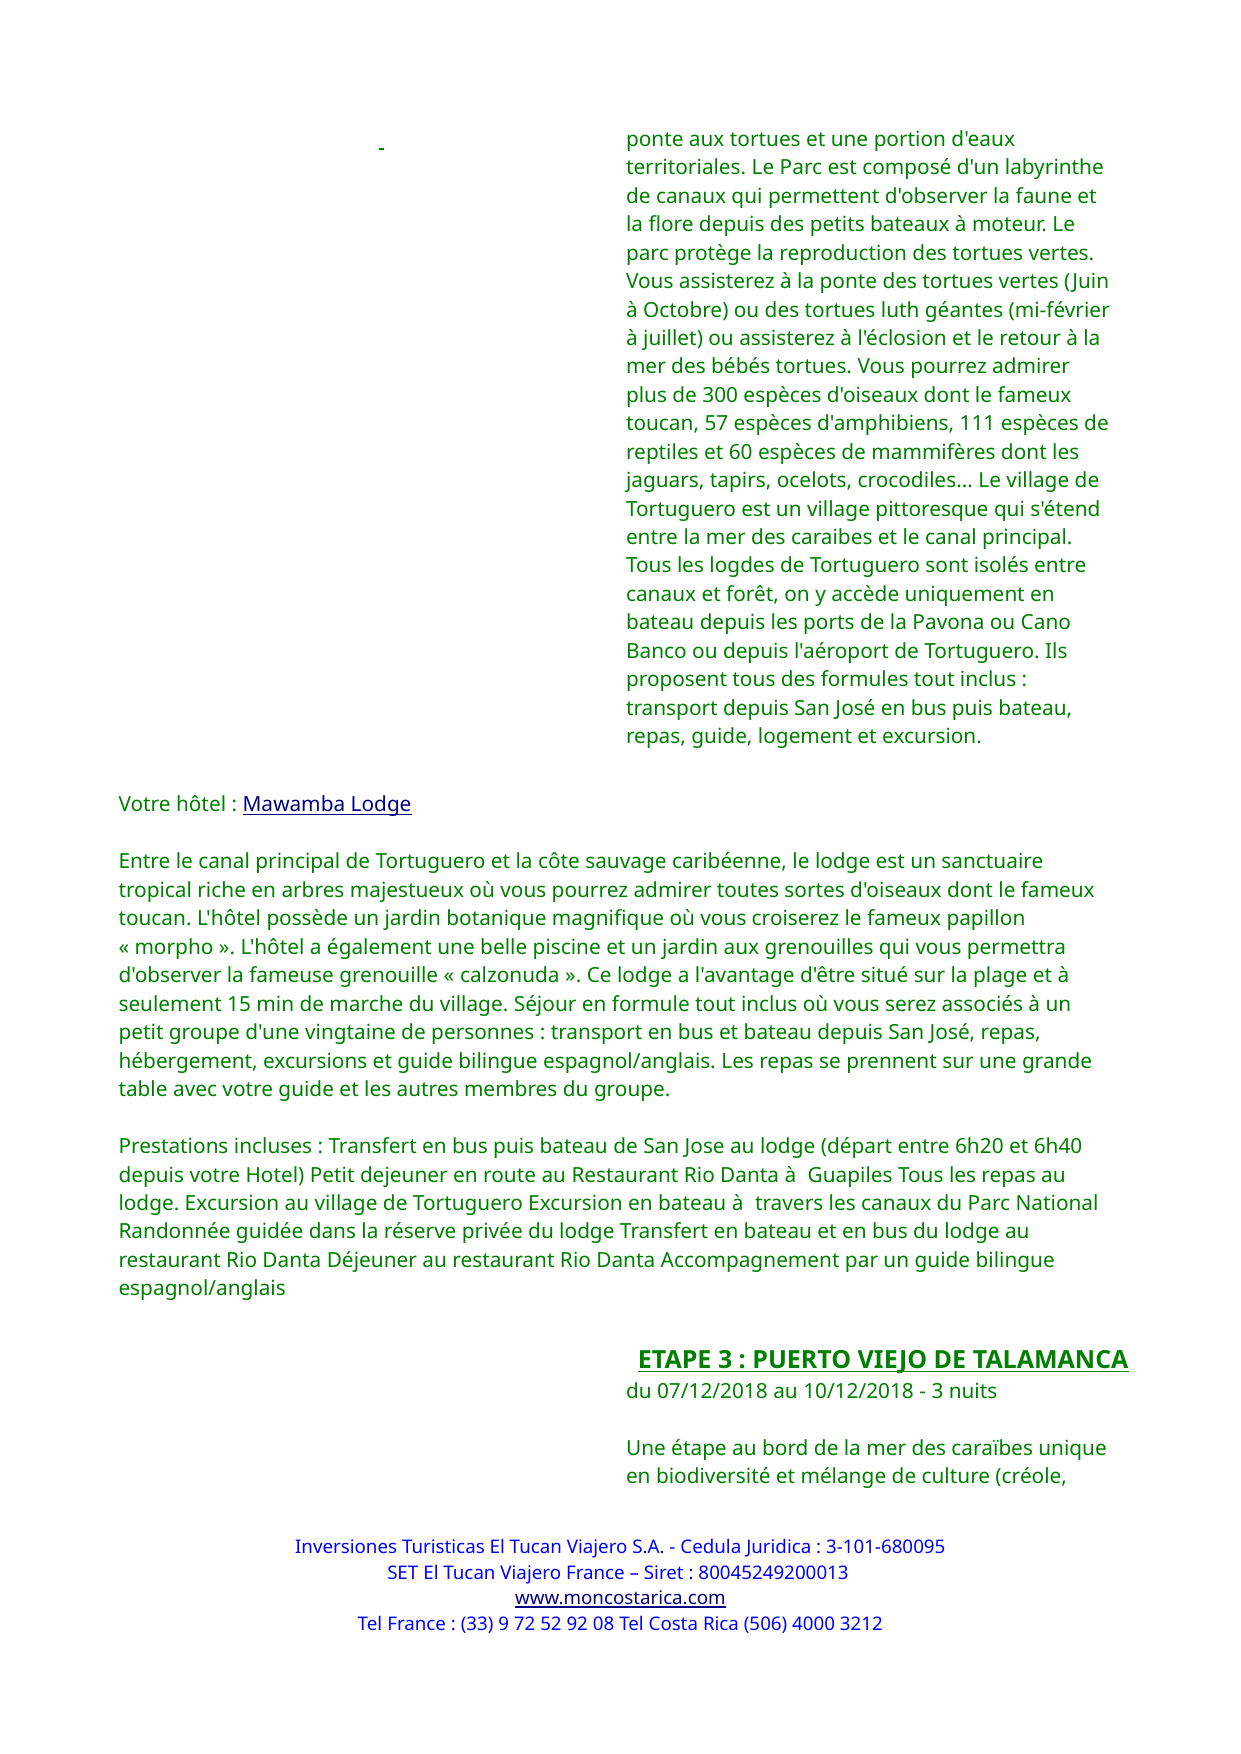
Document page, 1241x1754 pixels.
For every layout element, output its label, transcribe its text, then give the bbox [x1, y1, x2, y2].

text Votre hôtel : Mawamba Lodge [118, 789, 1122, 818]
table_header [118, 1336, 620, 1495]
text Prestations incluses : Transfert en bus puis bateau de San Jose au lodge (départ entre 6h20 et 6h40 depuis votre Hotel) Petit dejeuner en route au Restaurant Rio Danta à Guapiles Tous les repas au lodge. Excursion au village de Tortuguero Excursion en bateau à travers les canaux du Parc National Randonnée guidée dans la réserve privée du lodge Transfert en bateau et en bus du lodge au restaurant Rio Danta Déjeuner au restaurant Rio Danta Accompagnement par un guide bilingue espagnol/anglais [118, 1131, 1122, 1302]
text Entre le canal principal de Tortuguero et la côte sauvage caribéenne, le lodge est un sanctuaire tropical riche en arbres majestueux où vous pourrez admirer toutes sortes d'oiseaux dont le fameux toucan. L'hôtel possède un jardin botanique magnifique où vous croiserez le fameux papillon « morpho ». L'hôtel a également une belle piscine et un jardin aux grenouilles qui vous permettra d'observer la fameuse grenouille « calzonuda ». Ce lodge a l'avantage d'être situé sur la plage et à seulement 15 min de marche du village. Séjour en formule tout inclus où vous serez associés à un petit groupe d'une vingtaine de personnes : transport en bus et bateau depuis San José, repas, hébergement, excursions et guide bilingue espagnol/anglais. Les repas se prennent sur une grande table avec votre guide et les autres membres du groupe. [118, 847, 1122, 1103]
table_header ETAPE 2 : PARC NATIONAL TORTUGUERO du 05/12/2018 au 07/12/2018 - 2 nuits Le Parc National de Tortuguero, situé le long de la côte caribéenne nord et d'une superficie de 19 000 hectares, comprend des marécages qui s'enfoncent dans les terres, une portion de côte d'une vingtaine de kilomètres qui sert de site de ponte aux tortues et une portion d'eaux territoriales. Le Parc est composé d'un labyrinthe de canaux qui permettent d'observer la faune et la flore depuis des petits bateaux à moteur. Le parc protège la reproduction des tortues vertes. Vous assisterez à la ponte des tortues vertes (Juin à Octobre) ou des tortues luth géantes (mi-février à juillet) ou assisterez à l'éclosion et le retour à la mer des bébés tortues. Vous pourrez admirer plus de 300 espèces d'oiseaux dont le fameux toucan, 57 espèces d'amphibiens, 111 espèces de reptiles et 60 espèces de mammifères dont les jaguars, tapirs, ocelots, crocodiles... Le village de Tortuguero est un village pittoresque qui s'étend entre la mer des caraibes et le canal principal. Tous les logdes de Tortuguero sont isolés entre canaux et forêt, on y accède uniquement en bateau depuis les ports de la Pavona ou Cano Banco ou depuis l'aéroport de Tortuguero. Ils proposent tous des formules tout inclus : transport depuis San José en bus puis bateau, repas, guide, logement et excursion. [620, 118, 1122, 755]
table_header [118, 118, 620, 755]
table_header ETAPE 3 : PUERTO VIEJO DE TALAMANCA du 07/12/2018 au 10/12/2018 - 3 nuits Une étape au bord de la mer des caraïbes unique en biodiversité et mélange de culture (créole, rasta, surfeur, bohème) qui donne la possibilité de visiter le Parc National de Cahuita et le Refuge National de Vie Sauvage Manzanillo, d'explorer les récifs coralliens en plongée bouteille ou apnée, de profiter des plages de sable blond et d'une faune très abondante (paresseux, singes, coatis, morphos...). Le Parc National de Cahuita est un promontoire couvert de forêt tropicale avec à ses pieds des plages avec des eaux turquoises. Le refuge National de Vie Sylvestre MANZANILLO – GANDOCA est situé à l'extrême sud de la côte caraibe entre le Rio Cocles et le Rio Sixaola (qui marque la frontière du Panama). Il a été crée en 1985 pour protèger 5013 ha terrestres et 4436 ha maritimes. Il possède un grand nombre d'espèces de plantes et d'animaux qui vivent exclusivement dans des environnements aquatiques. Il offre des paysages de mangroves, de marais et de forêts tropicales humides. Il protège notamment le lamentin, espèce en voie d'extinction et les tortues Baula qui viennent pondre de février à mai. On y observe également des dauphins. Puerto Viejo est un charmant village côtier très animé qui possède plusieurs plages sauvages : Playa Cocles, Playa Chiquita et Playa Punta Uva, Playa Manzanillo. C'est également le point de départ pour des excursion dans les réserves indigènes Bribri des montagnes de Talamanca. [620, 1336, 1122, 1495]
